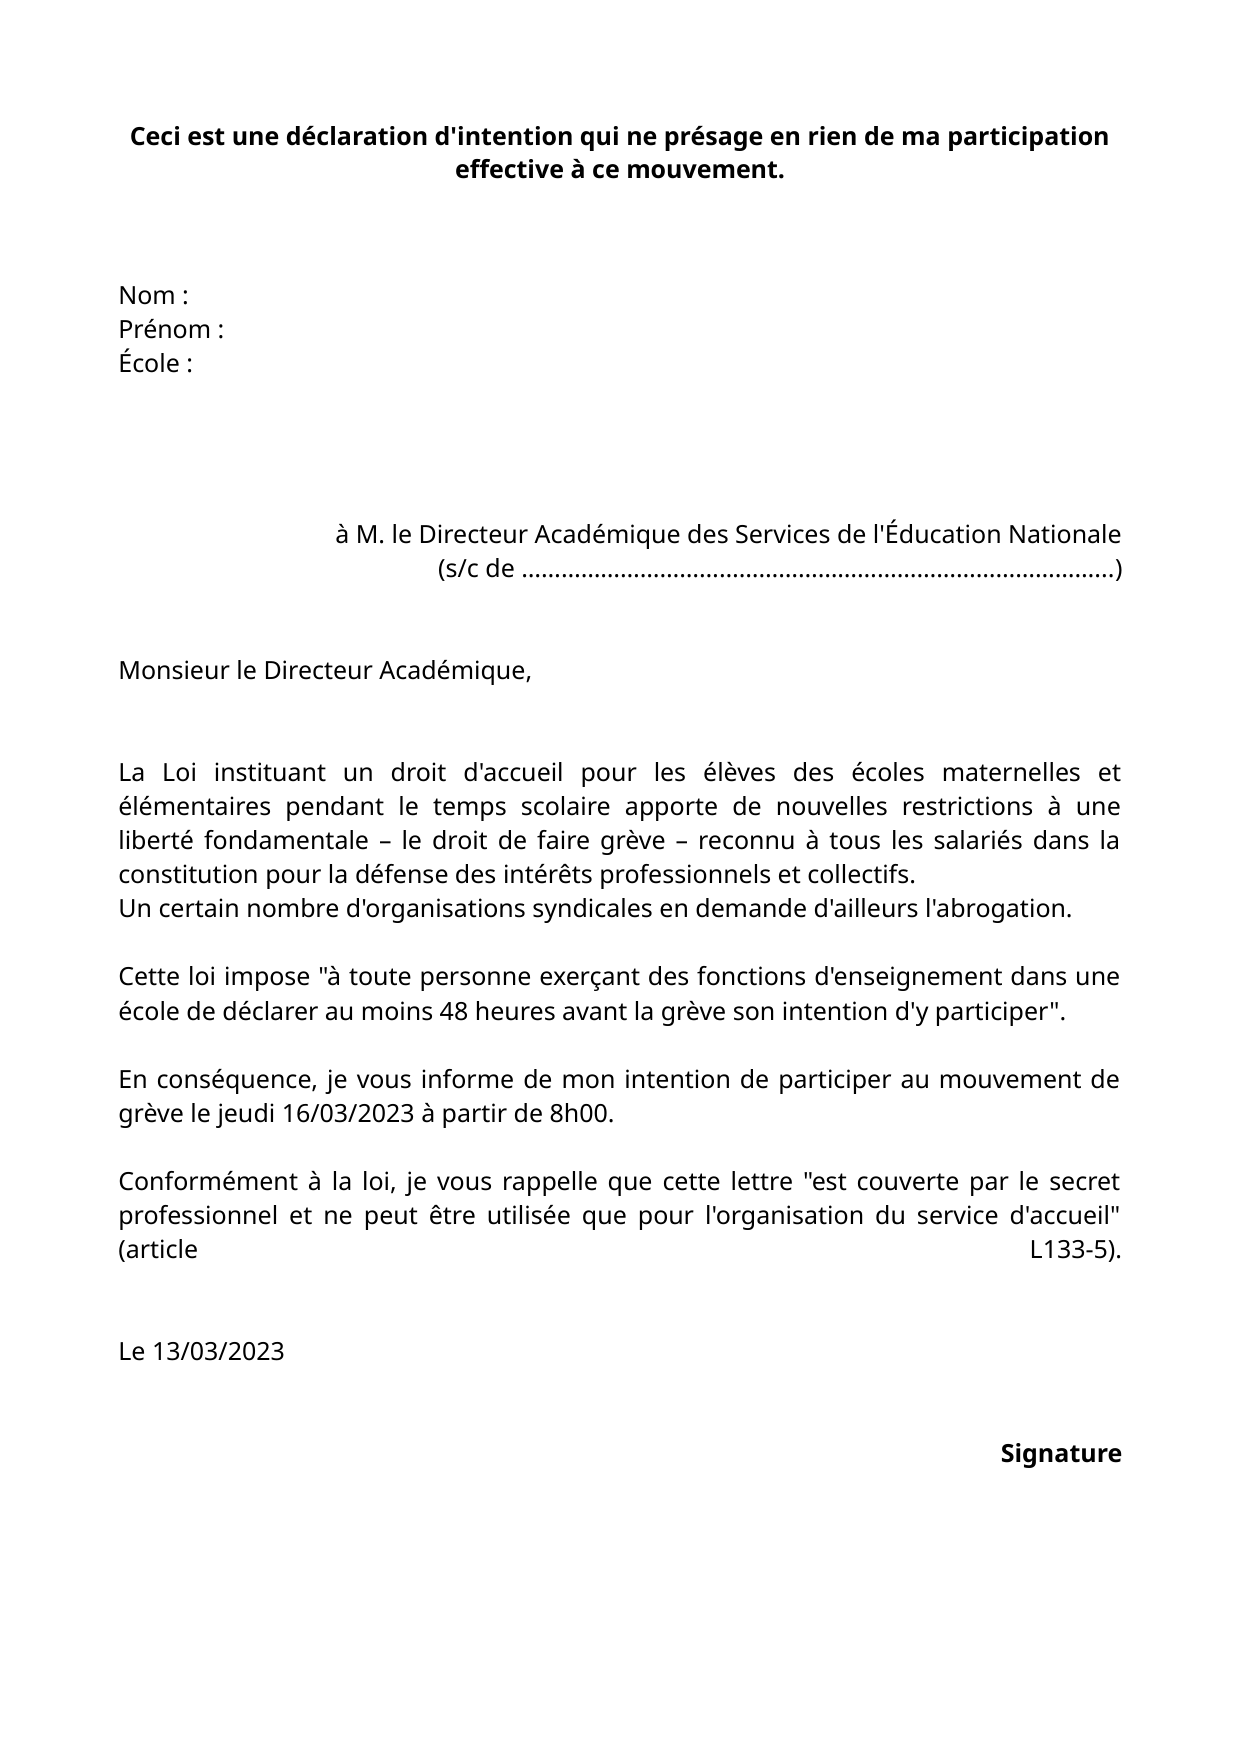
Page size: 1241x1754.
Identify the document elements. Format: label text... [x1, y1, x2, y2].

text à M. le Directeur Académique des Services de l'Éducation Nationale [118, 516, 1122, 550]
text École : [118, 346, 1122, 380]
text Ceci est une déclaration d'intention qui ne présage en rien de ma participation effective à ce mouvement. [118, 118, 1122, 186]
text Signature [118, 1436, 1122, 1470]
text Le 13/03/2023 [118, 1334, 1122, 1436]
text Cette loi impose "à toute personne exerçant des fonctions d'enseignement dans une école de déclarer au moins 48 heures avant la grève son intention d'y participer". [118, 959, 1122, 1027]
text Prénom : [118, 312, 1122, 346]
text Conformément à la loi, je vous rappelle que cette lettre "est couverte par le secret professionnel et ne peut être utilisée que pour l'organisation du service d'accueil" (article L133-5). [118, 1129, 1122, 1334]
text (s/c de ……………………………………………………………………………...) [118, 550, 1122, 584]
text Nom : [118, 278, 1122, 312]
text En conséquence, je vous informe de mon intention de participer au mouvement de grève le jeudi 16/03/2023 à partir de 8h00. [118, 1061, 1122, 1129]
text Un certain nombre d'organisations syndicales en demande d'ailleurs l'abrogation. [118, 891, 1122, 925]
text Monsieur le Directeur Académique, [118, 652, 1122, 687]
text La Loi instituant un droit d'accueil pour les élèves des écoles maternelles et élémentaires pendant le temps scolaire apporte de nouvelles restrictions à une liberté fondamentale – le droit de faire grève – reconnu à tous les salariés dans la constitution pour la défense des intérêts professionnels et collectifs. [118, 755, 1122, 891]
